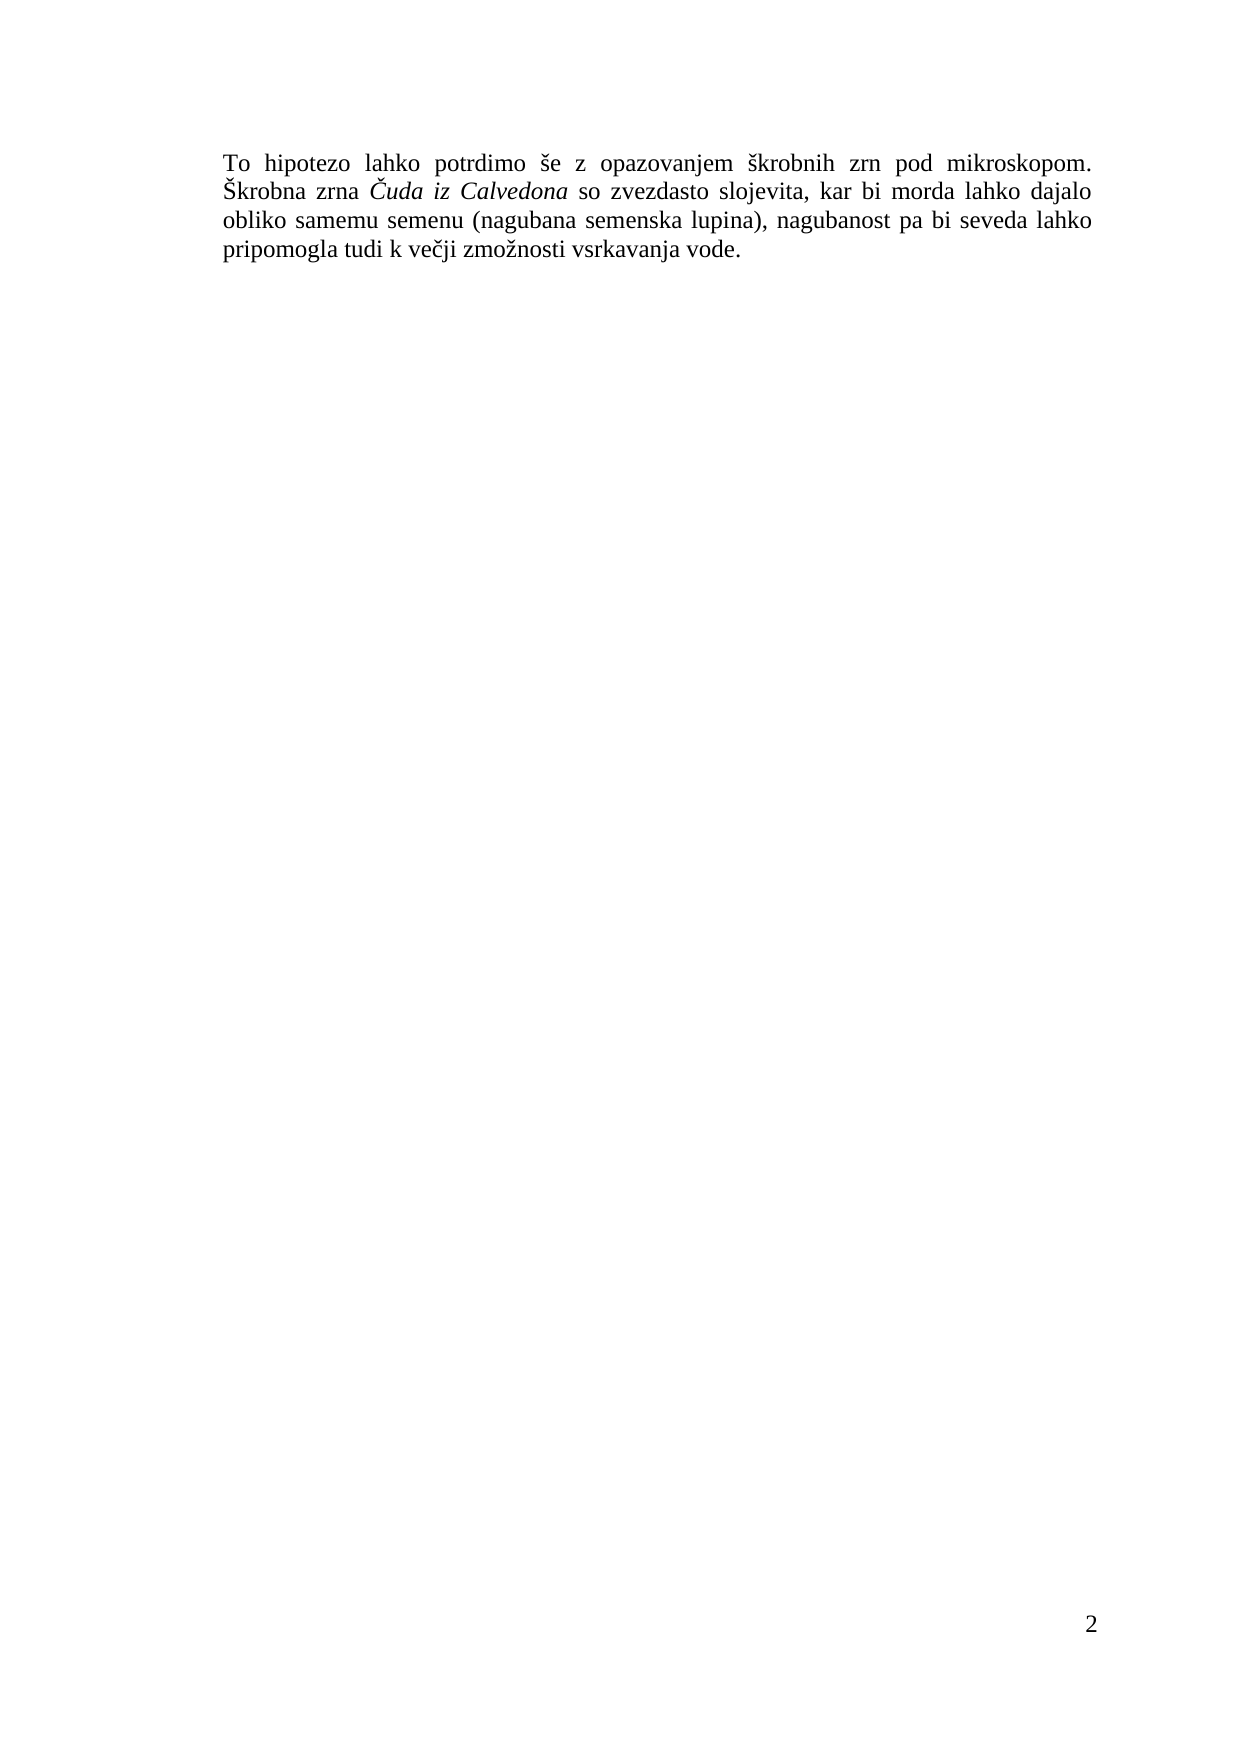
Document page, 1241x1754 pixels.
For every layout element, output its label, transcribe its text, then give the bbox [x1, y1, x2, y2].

text To hipotezo lahko potrdimo še z opazovanjem škrobnih zrn pod mikroskopom. Škrobna zrna Čuda iz Calvedona so zvezdasto slojevita, kar bi morda lahko dajalo obliko samemu semenu (nagubana semenska lupina), nagubanost pa bi seveda lahko pripomogla tudi k večji zmožnosti vsrkavanja vode. [223, 148, 1093, 263]
